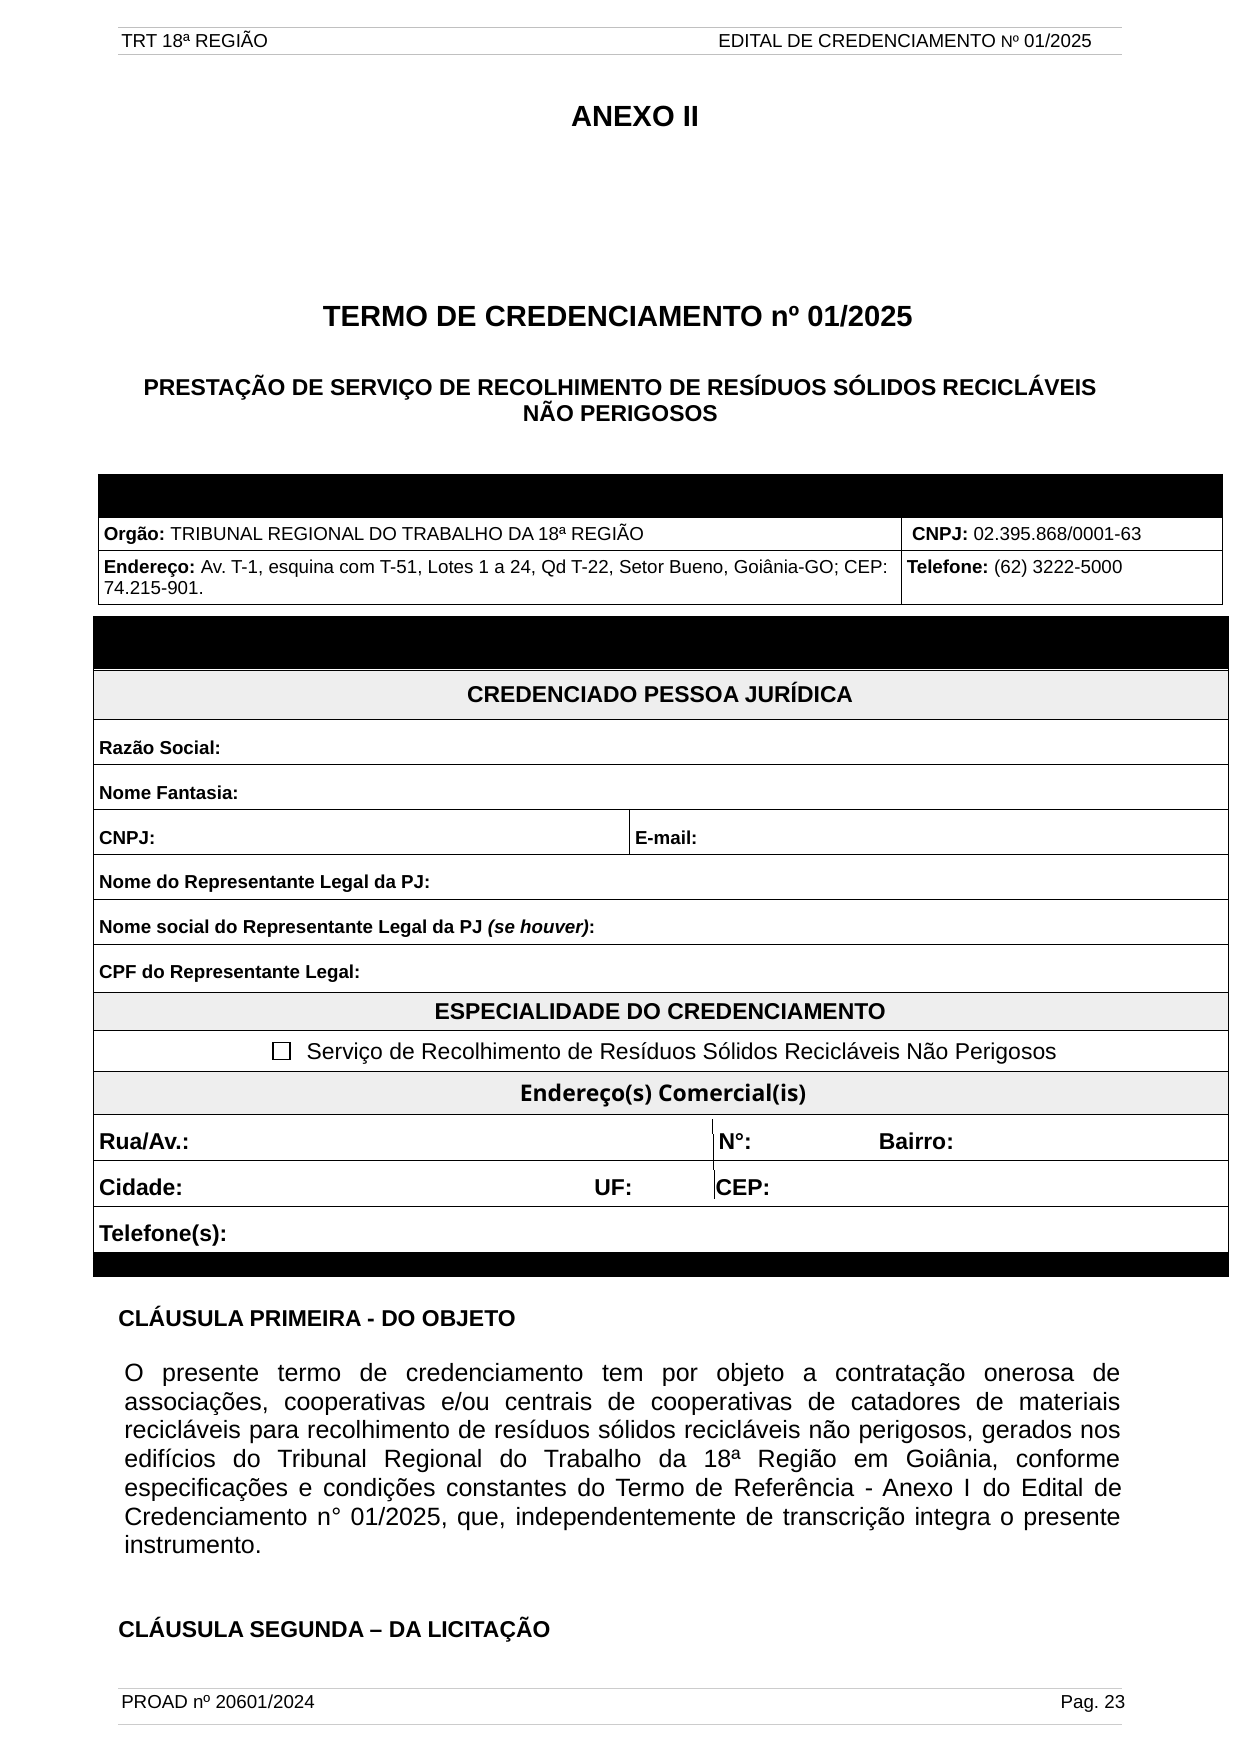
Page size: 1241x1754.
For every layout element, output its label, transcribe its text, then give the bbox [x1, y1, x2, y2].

table_cell Nome Fantasia: [94, 765, 1228, 809]
text ANEXO II [148, 98, 1122, 132]
table_cell Serviço de Recolhimento de Resíduos Sólidos Recicláveis Não Perigosos [94, 1031, 1228, 1071]
table_cell Nome social do Representante Legal da PJ (se houver): [94, 900, 1228, 943]
table_header DADOS DO CREDENCIADO [94, 618, 1228, 669]
table_cell [94, 1253, 1228, 1258]
table_header [94, 1259, 1228, 1264]
table_header DADOS DO CREDENCIANTE [99, 475, 1222, 517]
list CLÁUSULA PRIMEIRA - DO OBJETO [118, 1305, 1181, 1331]
table_cell Telefone(s): [94, 1207, 1228, 1252]
table_cell ESPECIALIDADE DO CREDENCIAMENTO [94, 993, 1228, 1030]
table_cell Endereço: Av. T-1, esquina com T-51, Lotes 1 a 24, Qd T-22, Setor Bueno, Goiânia-GO; CEP: 74.215-901. [99, 551, 901, 604]
table_cell [94, 1265, 1228, 1270]
table_cell CPF do Representante Legal: [94, 945, 1228, 992]
text PRESTAÇÃO DE SERVIÇO DE RECOLHIMENTO DE RESÍDUOS SÓLIDOS RECICLÁVEIS NÃO PERIGOSOS [118, 374, 1122, 426]
list O presente termo de credenciamento tem por objeto a contratação onerosa de associações, cooperativas e/ou centrais de cooperativas de catadores de materiais recicláveis para recolhimento de resíduos sólidos recicláveis não perigosos, gerados nos edifícios do Tribunal Regional do Trabalho da 18ª Região em Goiânia, conforme especificações e condições constantes do Termo de Referência - Anexo I do Edital de Credenciamento n° 01/2025, que, independentemente de transcrição integra o presente instrumento. [124, 1358, 1122, 1559]
table_cell E-mail: [630, 810, 1228, 854]
list CLÁUSULA SEGUNDA – DA LICITAÇÃO [117, 1616, 1122, 1642]
subtitle TERMO DE CREDENCIAMENTO nº 01/2025 [118, 299, 1117, 333]
table_cell Razão Social: [94, 720, 1228, 764]
table_cell Telefone: (62) 3222-5000 [902, 551, 1222, 604]
table_cell CNPJ: [94, 810, 629, 854]
table_cell Orgão: TRIBUNAL REGIONAL DO TRABALHO DA 18ª REGIÃO [99, 518, 901, 550]
table_cell Nome do Representante Legal da PJ: [94, 855, 1228, 899]
table_cell Cidade: UF: CEP: [94, 1161, 1228, 1206]
table_cell CREDENCIADO PESSOA JURÍDICA [94, 671, 1228, 719]
table_cell Endereço(s) Comercial(is) [94, 1072, 1228, 1114]
table_cell Rua/Av.: N°: Bairro: [94, 1115, 1228, 1160]
table_cell CNPJ: 02.395.868/0001-63 [902, 518, 1222, 550]
table_cell [94, 1271, 1228, 1276]
